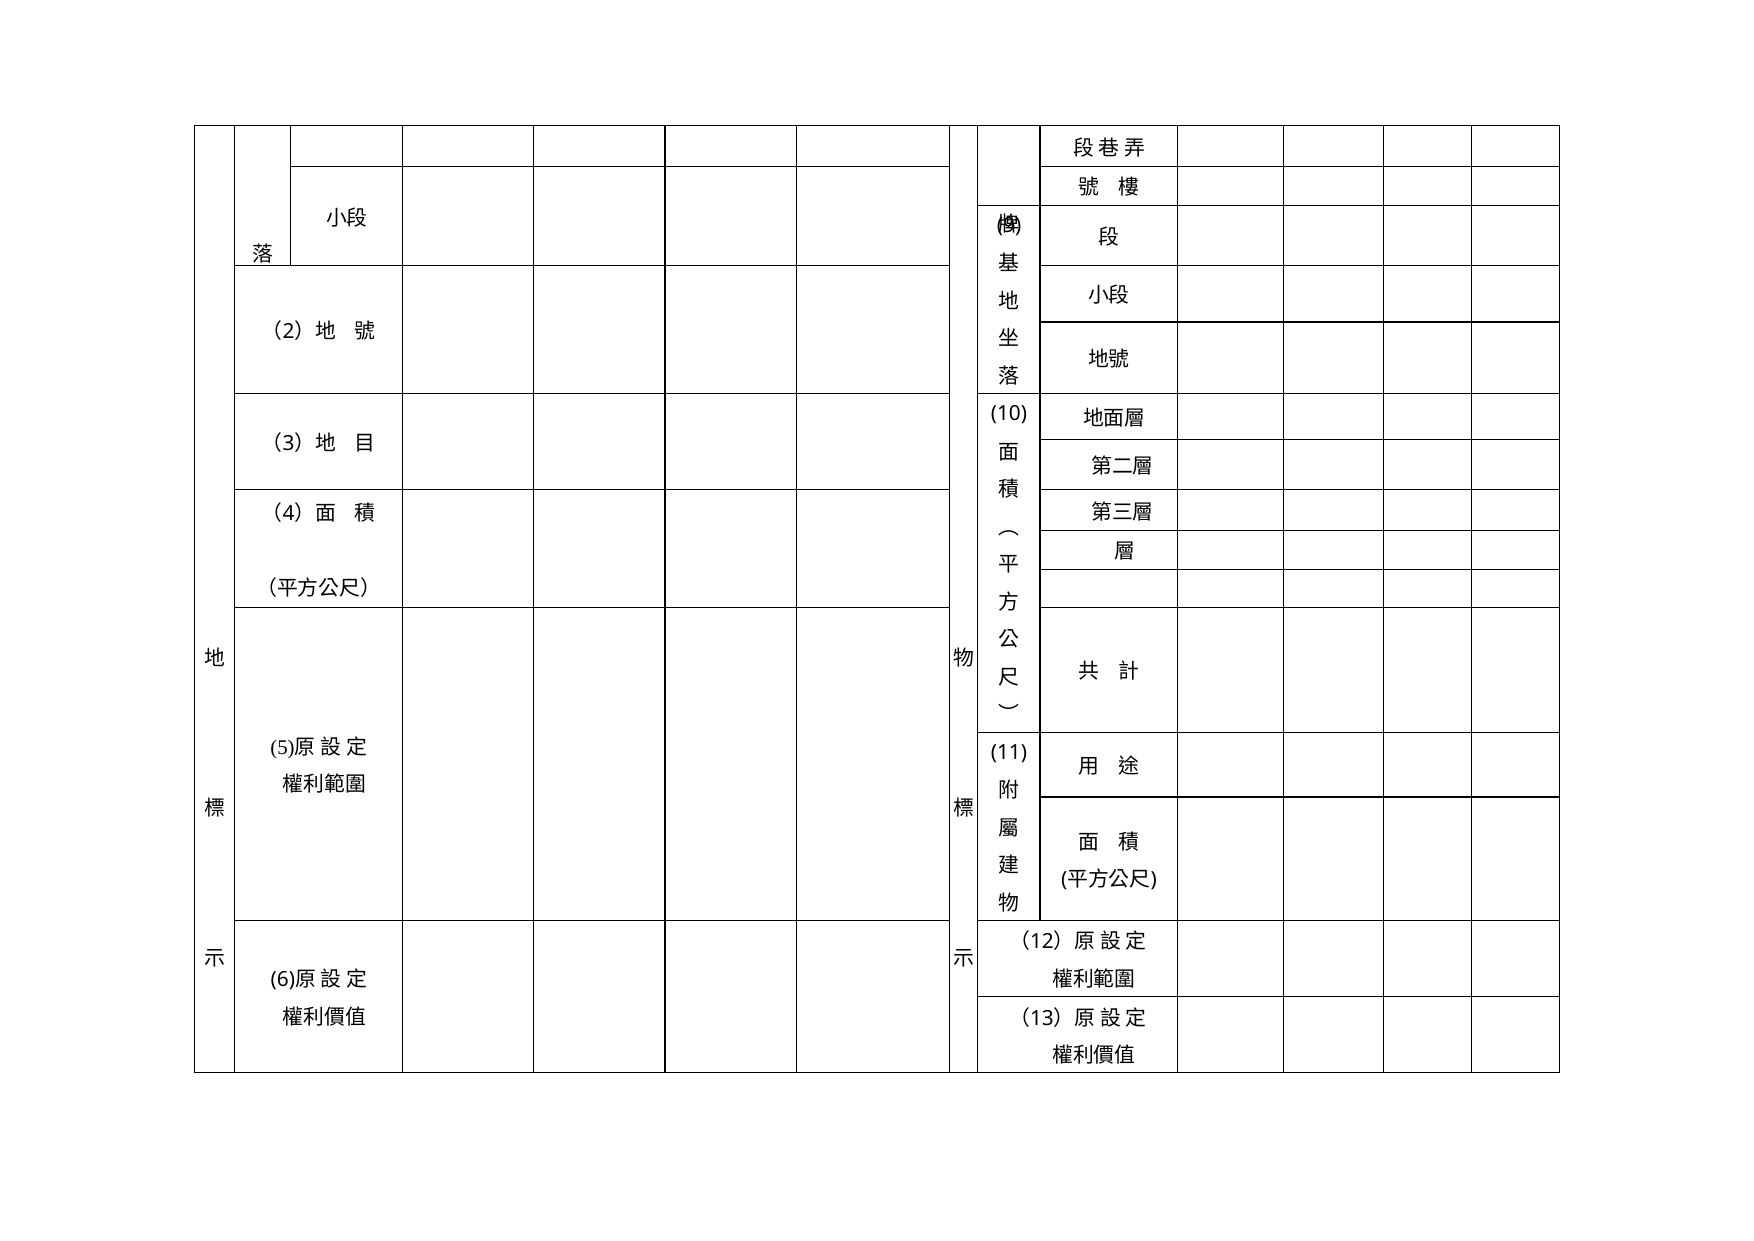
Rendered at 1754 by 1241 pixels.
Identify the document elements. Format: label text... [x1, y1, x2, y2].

table_cell [1472, 167, 1559, 204]
table_cell [1284, 531, 1383, 569]
table_cell 號 樓 [1041, 167, 1177, 204]
table_cell [1284, 266, 1383, 321]
table_cell [1284, 440, 1383, 489]
table_cell 面 積 (平方公尺) [1041, 798, 1177, 920]
table_cell [1284, 394, 1383, 439]
table_cell [1384, 997, 1471, 1072]
table_cell [797, 266, 949, 393]
table_cell [666, 490, 796, 607]
table_cell (11) 附 屬 建 物 [978, 733, 1039, 920]
table_cell [1384, 206, 1471, 265]
table_cell [403, 126, 533, 166]
table_cell 地 標 示 [195, 126, 234, 1072]
table_cell [1178, 570, 1283, 607]
table_cell [1178, 394, 1283, 439]
table_cell （12）原 設 定 權利範圍 [978, 921, 1177, 996]
table_cell (5)原 設 定 權利範圍 [235, 608, 402, 920]
table_cell [1384, 167, 1471, 204]
table_cell [1178, 798, 1283, 920]
table_cell [403, 608, 533, 920]
table_cell (8) 門 牌 [978, 126, 1039, 204]
table_cell [797, 921, 949, 1072]
table_cell [1284, 323, 1383, 393]
table_cell [1284, 167, 1383, 204]
table_cell [1384, 921, 1471, 996]
table_cell [1472, 266, 1559, 321]
table_cell [1472, 394, 1559, 439]
table_cell [1384, 570, 1471, 607]
table_cell [1284, 490, 1383, 530]
table_cell [1178, 608, 1283, 732]
table_cell [666, 608, 796, 920]
table_cell [1284, 997, 1383, 1072]
table_cell [1472, 997, 1559, 1072]
table_cell [1178, 167, 1283, 204]
table_cell （4）面 積 （平方公尺） [235, 490, 402, 607]
table_cell [666, 921, 796, 1072]
table_cell [1178, 206, 1283, 265]
table_cell [534, 266, 664, 393]
table_cell 段 [1041, 206, 1177, 265]
table_cell [1472, 126, 1559, 166]
table_cell [797, 126, 949, 166]
table_cell (9) 基 地 坐 落 [978, 206, 1039, 393]
table_cell 段 巷 弄 [1041, 126, 1177, 166]
table_cell [1384, 798, 1471, 920]
table_cell [1384, 126, 1471, 166]
table_cell [666, 394, 796, 489]
table_cell [1284, 206, 1383, 265]
table_cell [666, 266, 796, 393]
table_cell 用 途 [1041, 733, 1177, 796]
table_cell [534, 394, 664, 489]
table_cell [797, 490, 949, 607]
table_cell [534, 126, 664, 166]
table_cell 落 [235, 126, 290, 265]
table_cell [1041, 570, 1177, 607]
table_cell [1384, 323, 1471, 393]
table_cell [1384, 608, 1471, 732]
table_cell [1384, 440, 1471, 489]
table_cell [1178, 266, 1283, 321]
table_cell [1472, 733, 1559, 796]
table_cell 層 [1041, 531, 1177, 569]
table_cell [1472, 608, 1559, 732]
table_cell [1472, 323, 1559, 393]
table_cell [1472, 531, 1559, 569]
table_cell [291, 126, 402, 166]
table_cell [1284, 608, 1383, 732]
table_cell [797, 608, 949, 920]
table_cell [1472, 921, 1559, 996]
table_cell [403, 266, 533, 393]
table_cell 小段 [1041, 266, 1177, 321]
table_cell (10) 面 積 ︵ 平 方 公 尺 ︶ [978, 394, 1039, 732]
table_cell 地面層 [1041, 394, 1177, 439]
table_cell [1472, 206, 1559, 265]
table_cell [534, 490, 664, 607]
table_cell [666, 167, 796, 265]
table_cell [1284, 126, 1383, 166]
table_cell [403, 394, 533, 489]
table_cell [1284, 921, 1383, 996]
table_cell [1472, 440, 1559, 489]
table_cell [1284, 570, 1383, 607]
table_cell [1472, 490, 1559, 530]
table_cell [1284, 733, 1383, 796]
table_cell 第二層 [1041, 440, 1177, 489]
table_cell [1178, 733, 1283, 796]
table_cell [1178, 323, 1283, 393]
table_cell （13）原 設 定 權利價值 [978, 997, 1177, 1072]
table_cell [403, 490, 533, 607]
table_cell [1178, 921, 1283, 996]
table_cell [1472, 798, 1559, 920]
table_cell 第三層 [1041, 490, 1177, 530]
table_cell 物 標 示 [950, 126, 977, 1072]
table_cell [1178, 440, 1283, 489]
table_cell [1178, 531, 1283, 569]
table_cell [666, 126, 796, 166]
table_cell [797, 394, 949, 489]
table_cell [1472, 570, 1559, 607]
table_cell [1384, 490, 1471, 530]
table_cell [403, 167, 533, 265]
table_cell [797, 167, 949, 265]
table_cell [534, 167, 664, 265]
table_cell 地號 [1041, 323, 1177, 393]
table_cell （3）地 目 [235, 394, 402, 489]
table_cell [534, 608, 664, 920]
table_cell 小段 [291, 167, 402, 265]
table_cell [534, 921, 664, 1072]
table_cell （2）地 號 [235, 266, 402, 393]
table_cell [1384, 733, 1471, 796]
table_cell (6)原 設 定 權利價值 [235, 921, 402, 1072]
table_cell 共 計 [1041, 608, 1177, 732]
table_cell [403, 921, 533, 1072]
table_cell [1384, 394, 1471, 439]
table_cell [1178, 490, 1283, 530]
table_cell [1284, 798, 1383, 920]
table_cell [1384, 531, 1471, 569]
table_cell [1178, 126, 1283, 166]
table_cell [1178, 997, 1283, 1072]
table_cell [1384, 266, 1471, 321]
